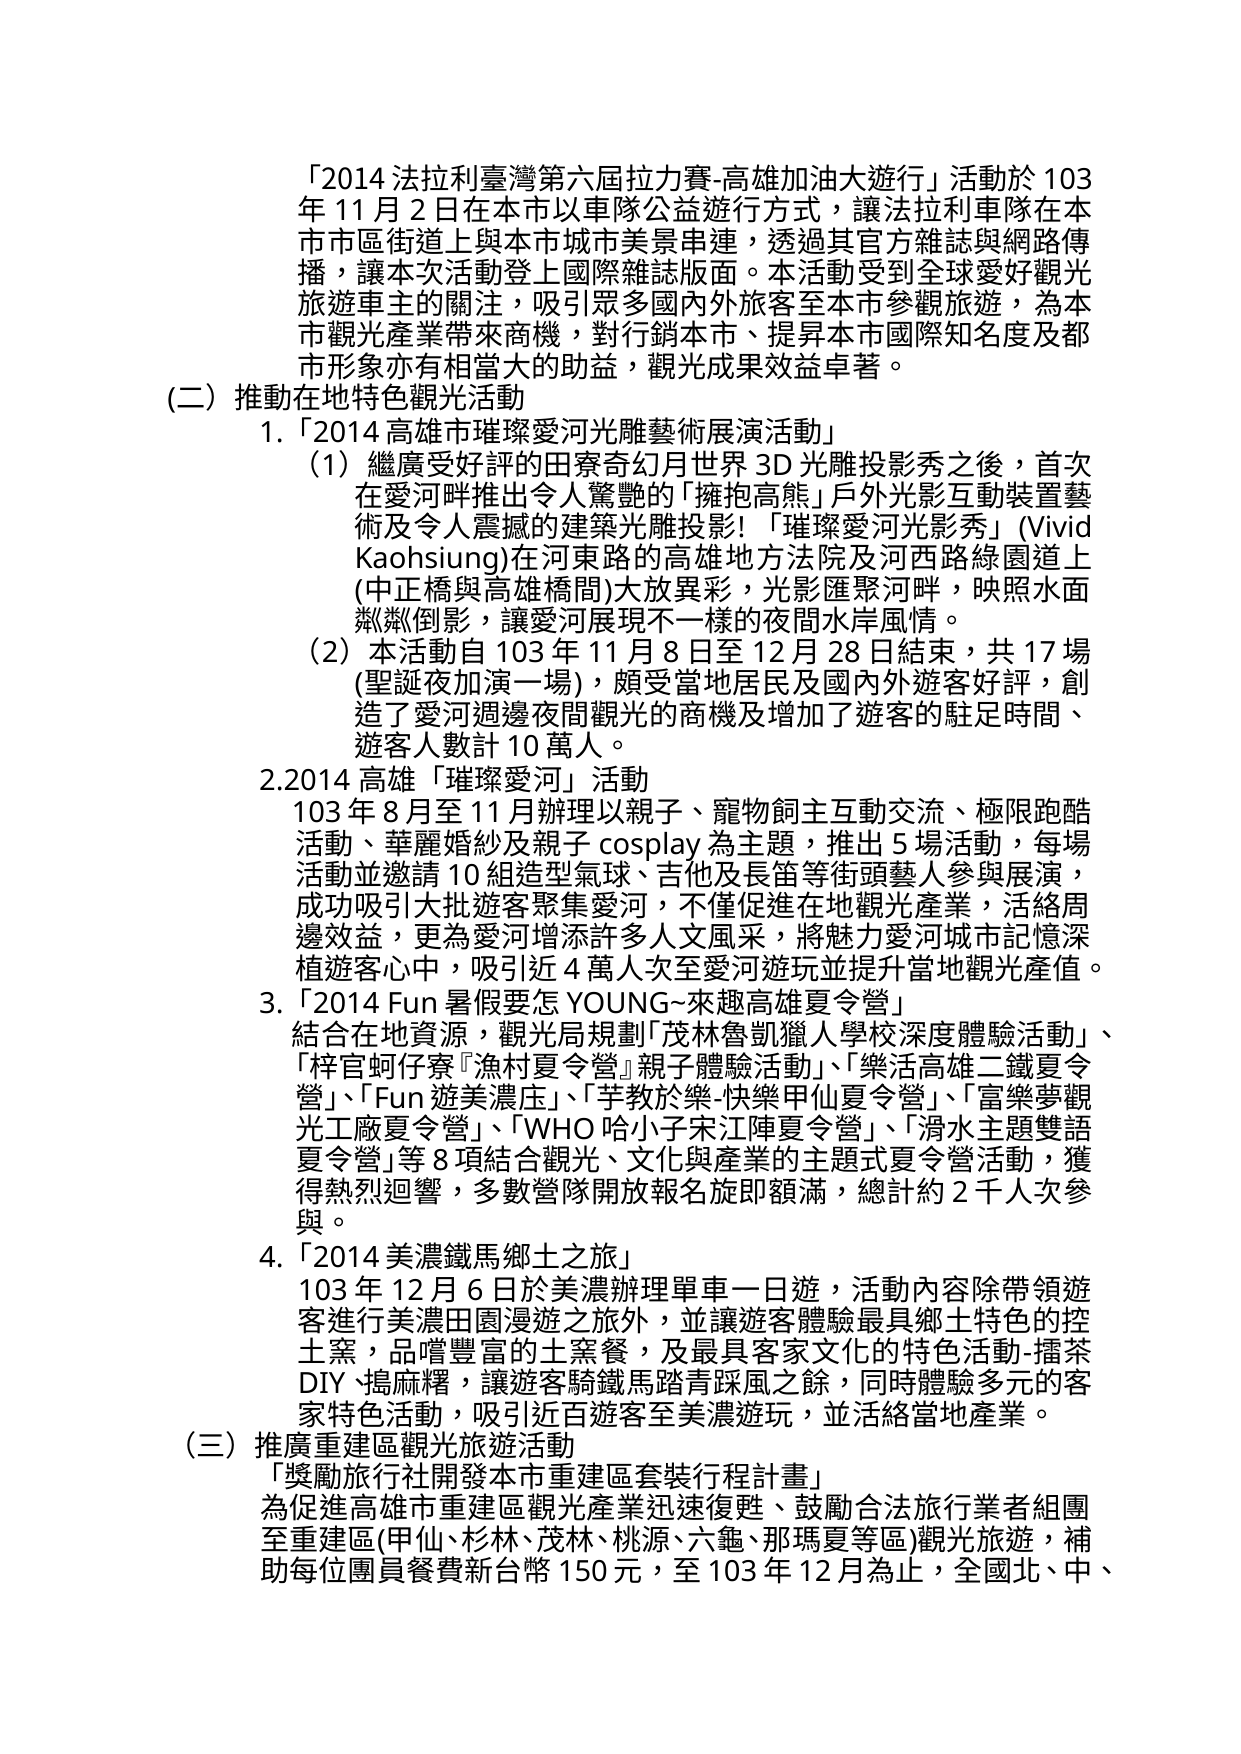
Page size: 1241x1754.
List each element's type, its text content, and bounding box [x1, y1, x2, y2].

text 1.「2014高雄市璀璨愛河光雕藝術展演活動」 [259, 414, 1092, 450]
text （2）本活動自103年11月8日至12月28日結束，共17場(聖誕夜加演一場)，頗受當地居民及國內外遊客好評，創造了愛河週邊夜間觀光的商機及增加了遊客的駐足時間、遊客人數計10萬人。 [292, 637, 1092, 762]
text （三）推廣重建區觀光旅遊活動 [148, 1431, 1092, 1462]
text 103年12月6日於美濃辦理單車一日遊，活動內容除帶領遊客進行美濃田園漫遊之旅外，並讓遊客體驗最具鄉土特色的控土窯，品嚐豐富的土窯餐，及最具客家文化的特色活動-擂茶DIY、搗麻糬，讓遊客騎鐵馬踏青踩風之餘，同時體驗多元的客家特色活動，吸引近百遊客至美濃遊玩，並活絡當地產業。 [298, 1275, 1092, 1431]
text 「獎勵旅行社開發本市重建區套裝行程計畫」 [255, 1462, 1092, 1494]
text 4.「2014美濃鐵馬鄉土之旅」 [259, 1239, 1092, 1275]
text 結合在地資源，觀光局規劃｢茂林魯凱獵人學校深度體驗活動｣、｢梓官蚵仔寮『漁村夏令營』親子體驗活動｣、｢樂活高雄二鐵夏令營｣、｢Fun遊美濃庒｣、｢芋教於樂-快樂甲仙夏令營｣、｢富樂夢觀光工廠夏令營｣、｢WHO哈小子宋江陣夏令營｣、｢滑水主題雙語夏令營｣等8項結合觀光、文化與產業的主題式夏令營活動，獲得熱烈迴響，多數營隊開放報名旋即額滿，總計約2千人次參與。 [291, 1021, 1092, 1239]
text 103年8月至11月辦理以親子、寵物飼主互動交流、極限跑酷活動、華麗婚紗及親子cosplay為主題，推出5場活動，每場活動並邀請10組造型氣球、吉他及長笛等街頭藝人參與展演，成功吸引大批遊客聚集愛河，不僅促進在地觀光產業，活絡周邊效益，更為愛河增添許多人文風采，將魅力愛河城市記憶深植遊客心中，吸引近4萬人次至愛河遊玩並提升當地觀光產值。 [291, 798, 1092, 985]
text （1）繼廣受好評的田寮奇幻月世界3D光雕投影秀之後，首次在愛河畔推出令人驚艷的「擁抱高熊」戶外光影互動裝置藝術及令人震撼的建築光雕投影! 「璀璨愛河光影秀」(Vivid Kaohsiung)在河東路的高雄地方法院及河西路綠園道上(中正橋與高雄橋間)大放異彩，光影匯聚河畔，映照水面粼粼倒影，讓愛河展現不一樣的夜間水岸風情。 [292, 450, 1092, 637]
text (二）推動在地特色觀光活動 [148, 383, 1092, 414]
text 為促進高雄市重建區觀光產業迅速復甦、鼓勵合法旅行業者組團至重建區(甲仙、杉林、茂林、桃源、六龜、那瑪夏等區)觀光旅遊，補助每位團員餐費新台幣150元，至103年12月為止，全國北、中、南50餘家旅行社共組434團，超過29,177人次參與體驗並力挺風災後的高雄市重建區觀光旅遊，已為重建區帶來近2千4百餘萬元的觀光產值。 [260, 1494, 1092, 1587]
text 2.2014 高雄「璀璨愛河」活動 [259, 762, 1092, 798]
text 「2014法拉利臺灣第六屆拉力賽-高雄加油大遊行」活動於103年11月2日在本市以車隊公益遊行方式，讓法拉利車隊在本市市區街道上與本市城市美景串連，透過其官方雜誌與網路傳播，讓本次活動登上國際雜誌版面。本活動受到全球愛好觀光旅遊車主的關注，吸引眾多國內外旅客至本市參觀旅遊，為本市觀光產業帶來商機，對行銷本市、提昇本市國際知名度及都市形象亦有相當大的助益，觀光成果效益卓著。 [298, 164, 1092, 383]
text 3.「2014 Fun暑假要怎YOUNG~來趣高雄夏令營」 [259, 985, 1092, 1021]
